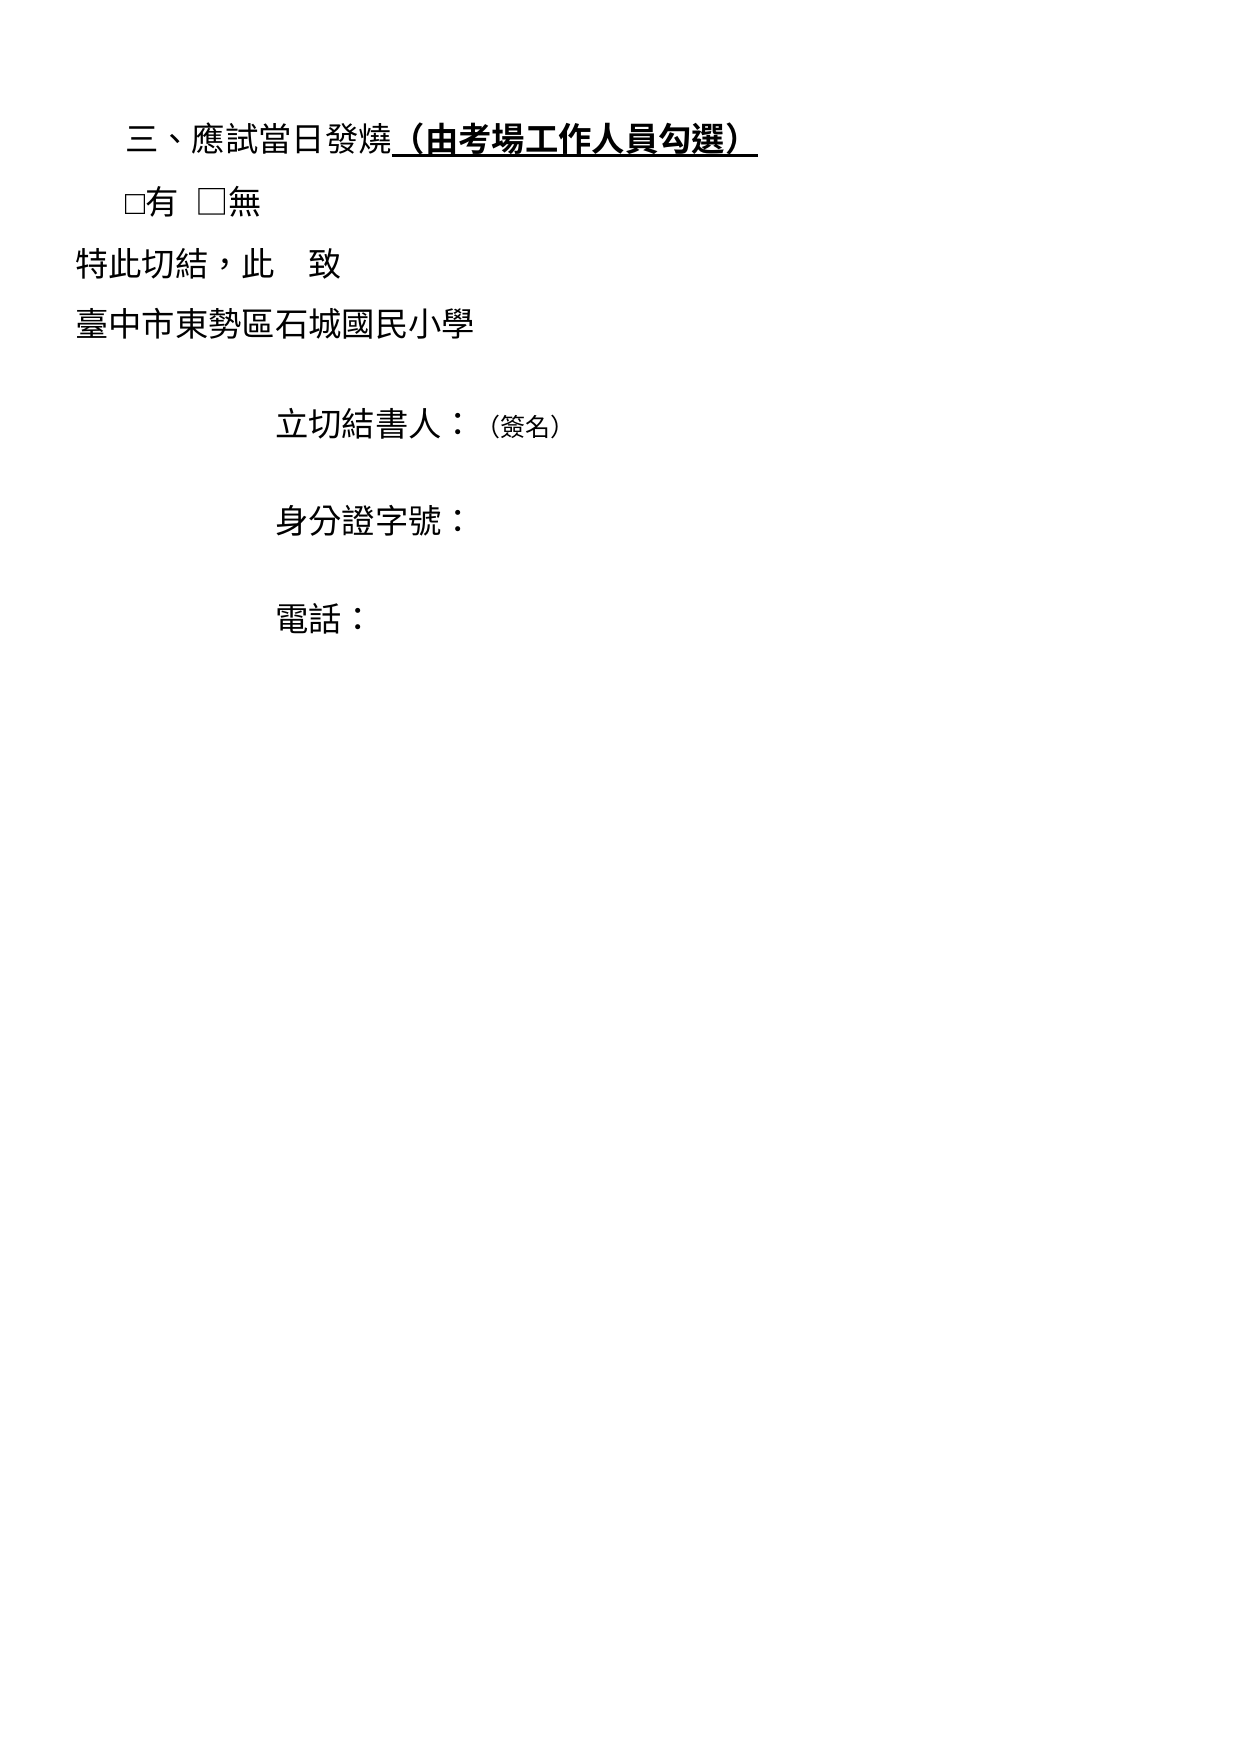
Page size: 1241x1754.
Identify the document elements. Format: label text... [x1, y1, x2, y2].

text 電話： [275, 575, 1165, 637]
text 身分證字號： [275, 478, 1165, 540]
text 臺中市東勢區石城國民小學 [75, 283, 1165, 346]
text 立切結書人：（簽名） [275, 380, 1165, 443]
text 特此切結，此 致 [75, 221, 1165, 283]
text 三、應試當日發燒（由考場工作人員勾選） [125, 96, 1165, 158]
text □有 □無 [125, 158, 1165, 221]
